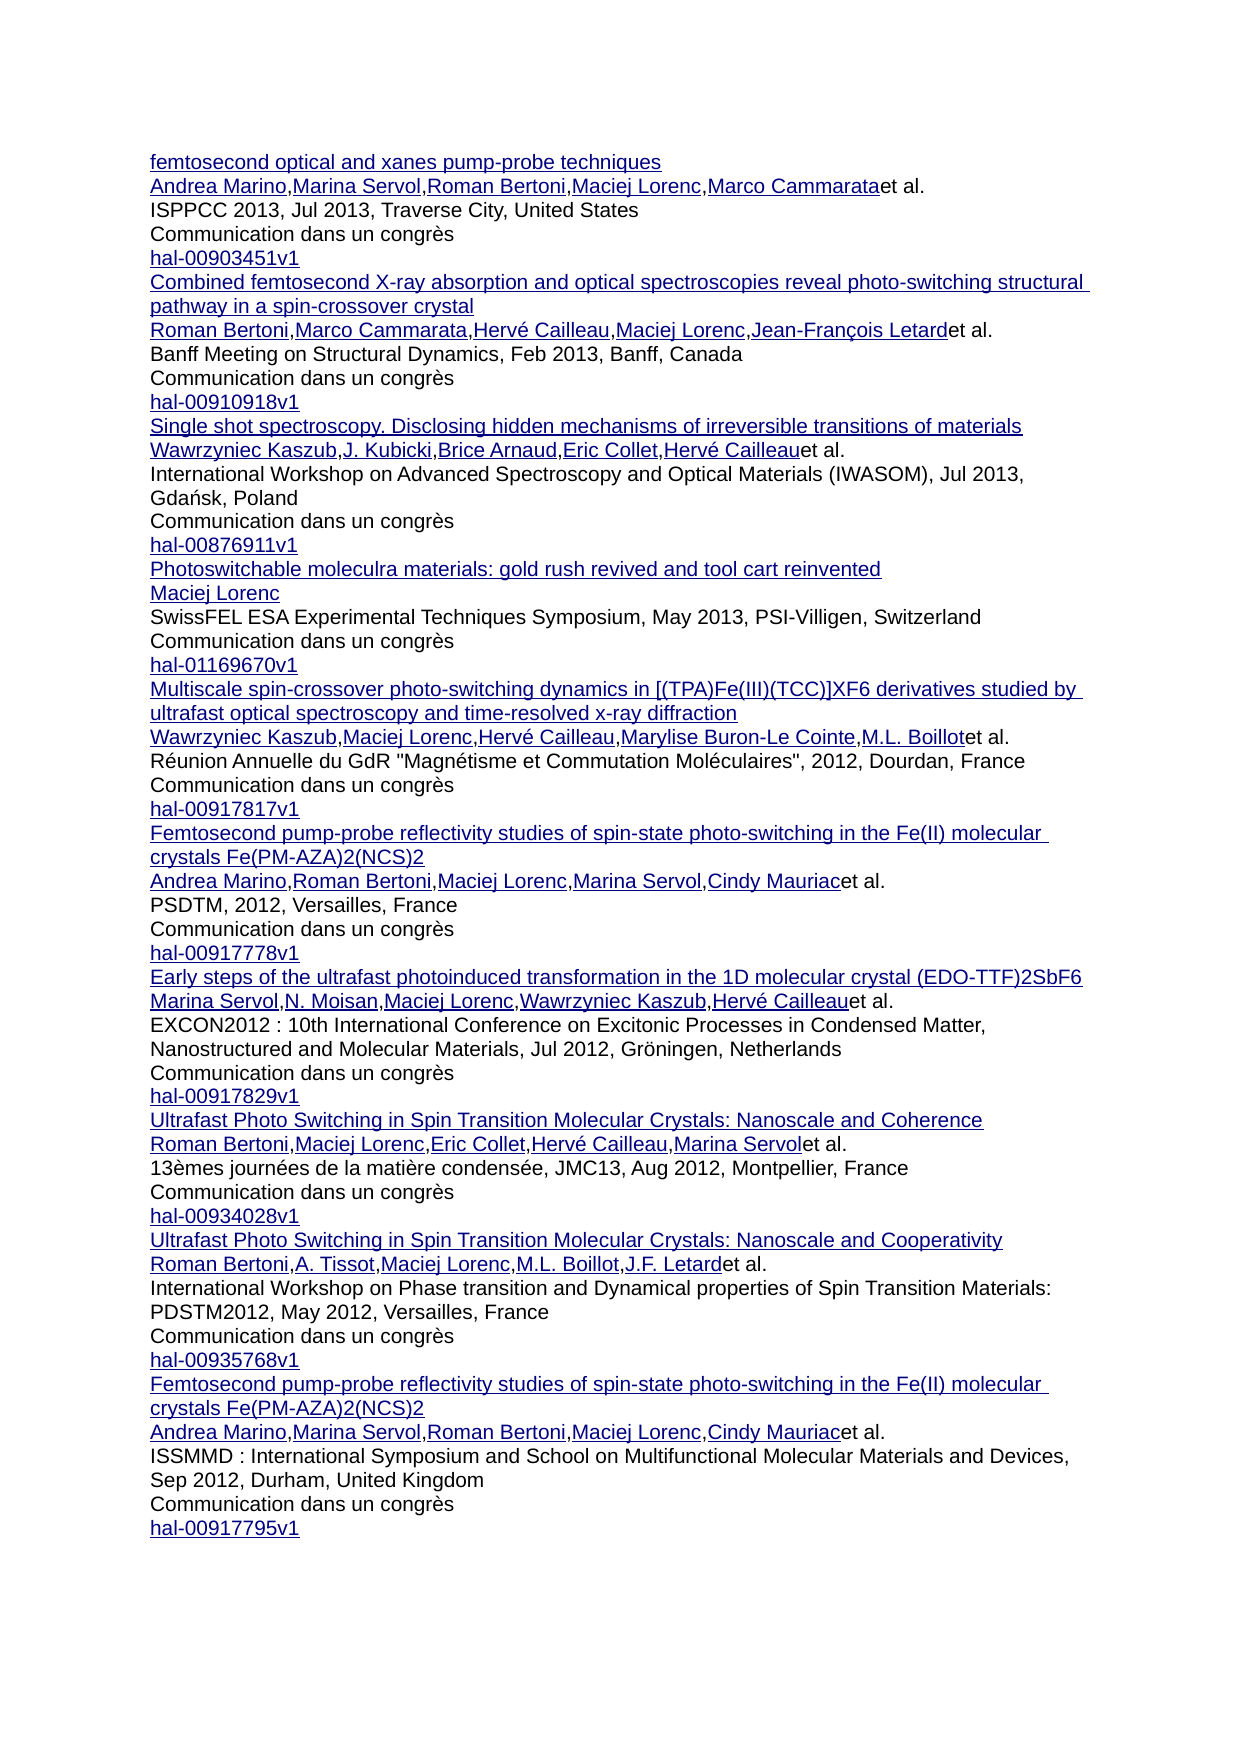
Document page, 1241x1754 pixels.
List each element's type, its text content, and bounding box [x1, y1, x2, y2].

table_cell Combined femtosecond X-ray absorption and optical spectroscopies reveal photo-switching structural [150, 270, 1090, 291]
table_cell Femtosecond pump-probe reflectivity studies of spin-state photo-switching in the Fe(II) molecular crystals Fe(PM-AZA)2(NCS)2 Andrea Marino,Roman Bertoni,Maciej Lorenc,Marina Servol,Cindy Mauriacet al. PSDTM, 2012, Versailles, France Communication dans un congrès hal-00917778v1 [150, 821, 1090, 964]
table_cell Ultrafast Photo Switching in Spin Transition Molecular Crystals: Nanoscale and Cooperativity Roman Bertoni,A. Tissot,Maciej Lorenc,M.L. Boillot,J.F. Letardet al. International Workshop on Phase transition and Dynamical properties of Spin Transition Materials: PDSTM2012, May 2012, Versailles, France Communication dans un congrès hal-00935768v1 [150, 1228, 1090, 1372]
table_cell Early steps of the ultrafast photoinduced transformation in the 1D molecular crystal (EDO-TTF)2SbF6 Marina Servol,N. Moisan,Maciej Lorenc,Wawrzyniec Kaszub,Hervé Cailleauet al. EXCON2012 : 10th International Conference on Excitonic Processes in Condensed Matter, Nanostructured and Molecular Materials, Jul 2012, Gröningen, Netherlands Communication dans un congrès hal-00917829v1 [150, 965, 1090, 1108]
table_cell Multiscale spin-crossover photo-switching dynamics in [(TPA)Fe(III)(TCC)]XF6 derivatives studied by ultrafast optical spectroscopy and time-resolved x-ray diffraction Wawrzyniec Kaszub,Maciej Lorenc,Hervé Cailleau,Marylise Buron-Le Cointe,M.L. Boillotet al. Réunion Annuelle du GdR "Magnétisme et Commutation Moléculaires", 2012, Dourdan, France Communication dans un congrès hal-00917817v1 [150, 677, 1090, 821]
table_cell Ultrafast Photo Switching in Spin Transition Molecular Crystals: Nanoscale and Coherence Roman Bertoni,Maciej Lorenc,Eric Collet,Hervé Cailleau,Marina Servolet al. 13èmes journées de la matière condensée, JMC13, Aug 2012, Montpellier, France Communication dans un congrès hal-00934028v1 [150, 1108, 1090, 1228]
table_cell Single shot spectroscopy. Disclosing hidden mechanisms of irreversible transitions of materials Wawrzyniec Kaszub,J. Kubicki,Brice Arnaud,Eric Collet,Hervé Cailleauet al. International Workshop on Advanced Spectroscopy and Optical Materials (IWASOM), Jul 2013, Gdańsk, Poland Communication dans un congrès hal-00876911v1 [150, 414, 1090, 557]
table_cell femtosecond optical and xanes pump-probe techniques Andrea Marino,Marina Servol,Roman Bertoni,Maciej Lorenc,Marco Cammarataet al. ISPPCC 2013, Jul 2013, Traverse City, United States Communication dans un congrès hal-00903451v1 [150, 150, 1090, 270]
table_cell pathway in a spin-crossover crystal Roman Bertoni,Marco Cammarata,Hervé Cailleau,Maciej Lorenc,Jean-François Letardet al. Banff Meeting on Structural Dynamics, Feb 2013, Banff, Canada Communication dans un congrès hal-00910918v1 [150, 292, 1090, 413]
table_cell Femtosecond pump-probe reflectivity studies of spin-state photo-switching in the Fe(II) molecular crystals Fe(PM-AZA)2(NCS)2 Andrea Marino,Marina Servol,Roman Bertoni,Maciej Lorenc,Cindy Mauriacet al. ISSMMD : International Symposium and School on Multifunctional Molecular Materials and Devices, Sep 2012, Durham, United Kingdom Communication dans un congrès hal-00917795v1 [150, 1372, 1090, 1539]
table_cell Photoswitchable moleculra materials: gold rush revived and tool cart reinvented Maciej Lorenc SwissFEL ESA Experimental Techniques Symposium, May 2013, PSI-Villigen, Switzerland Communication dans un congrès hal-01169670v1 [150, 557, 1090, 677]
